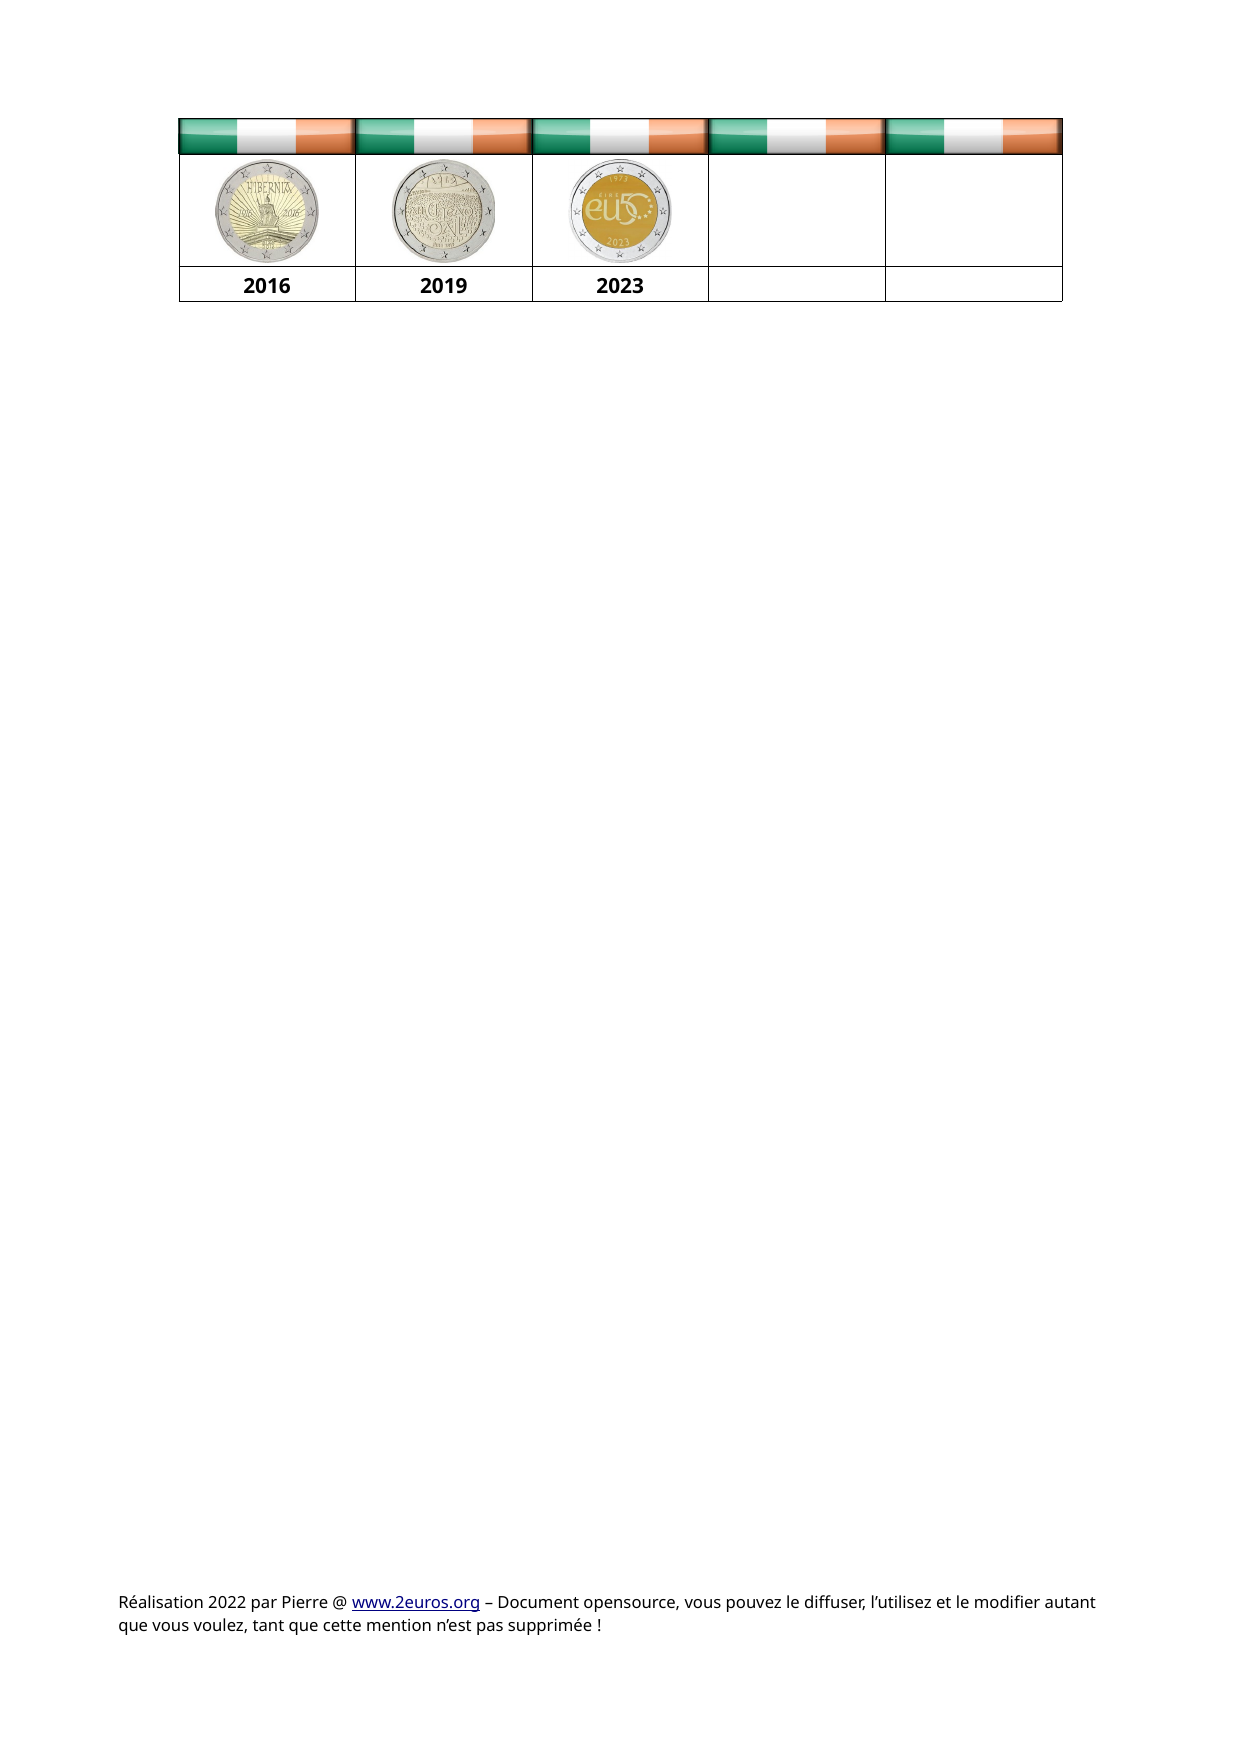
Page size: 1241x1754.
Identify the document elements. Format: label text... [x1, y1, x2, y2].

table_cell [533, 155, 708, 266]
table_cell [886, 155, 1062, 266]
table_cell 2023 [533, 267, 708, 301]
table_cell 2019 [356, 267, 532, 301]
table_header [356, 119, 532, 153]
table_header [709, 119, 885, 153]
table_cell [709, 155, 885, 266]
table_header [886, 119, 1062, 153]
picture [568, 159, 672, 263]
picture [391, 159, 495, 263]
table_cell [180, 155, 355, 266]
picture [215, 159, 319, 263]
table_cell 2016 [180, 267, 355, 301]
table_cell [886, 267, 1062, 301]
table_cell [356, 155, 532, 266]
table_cell [709, 267, 885, 301]
table_header [533, 119, 708, 153]
table_header [180, 119, 355, 153]
